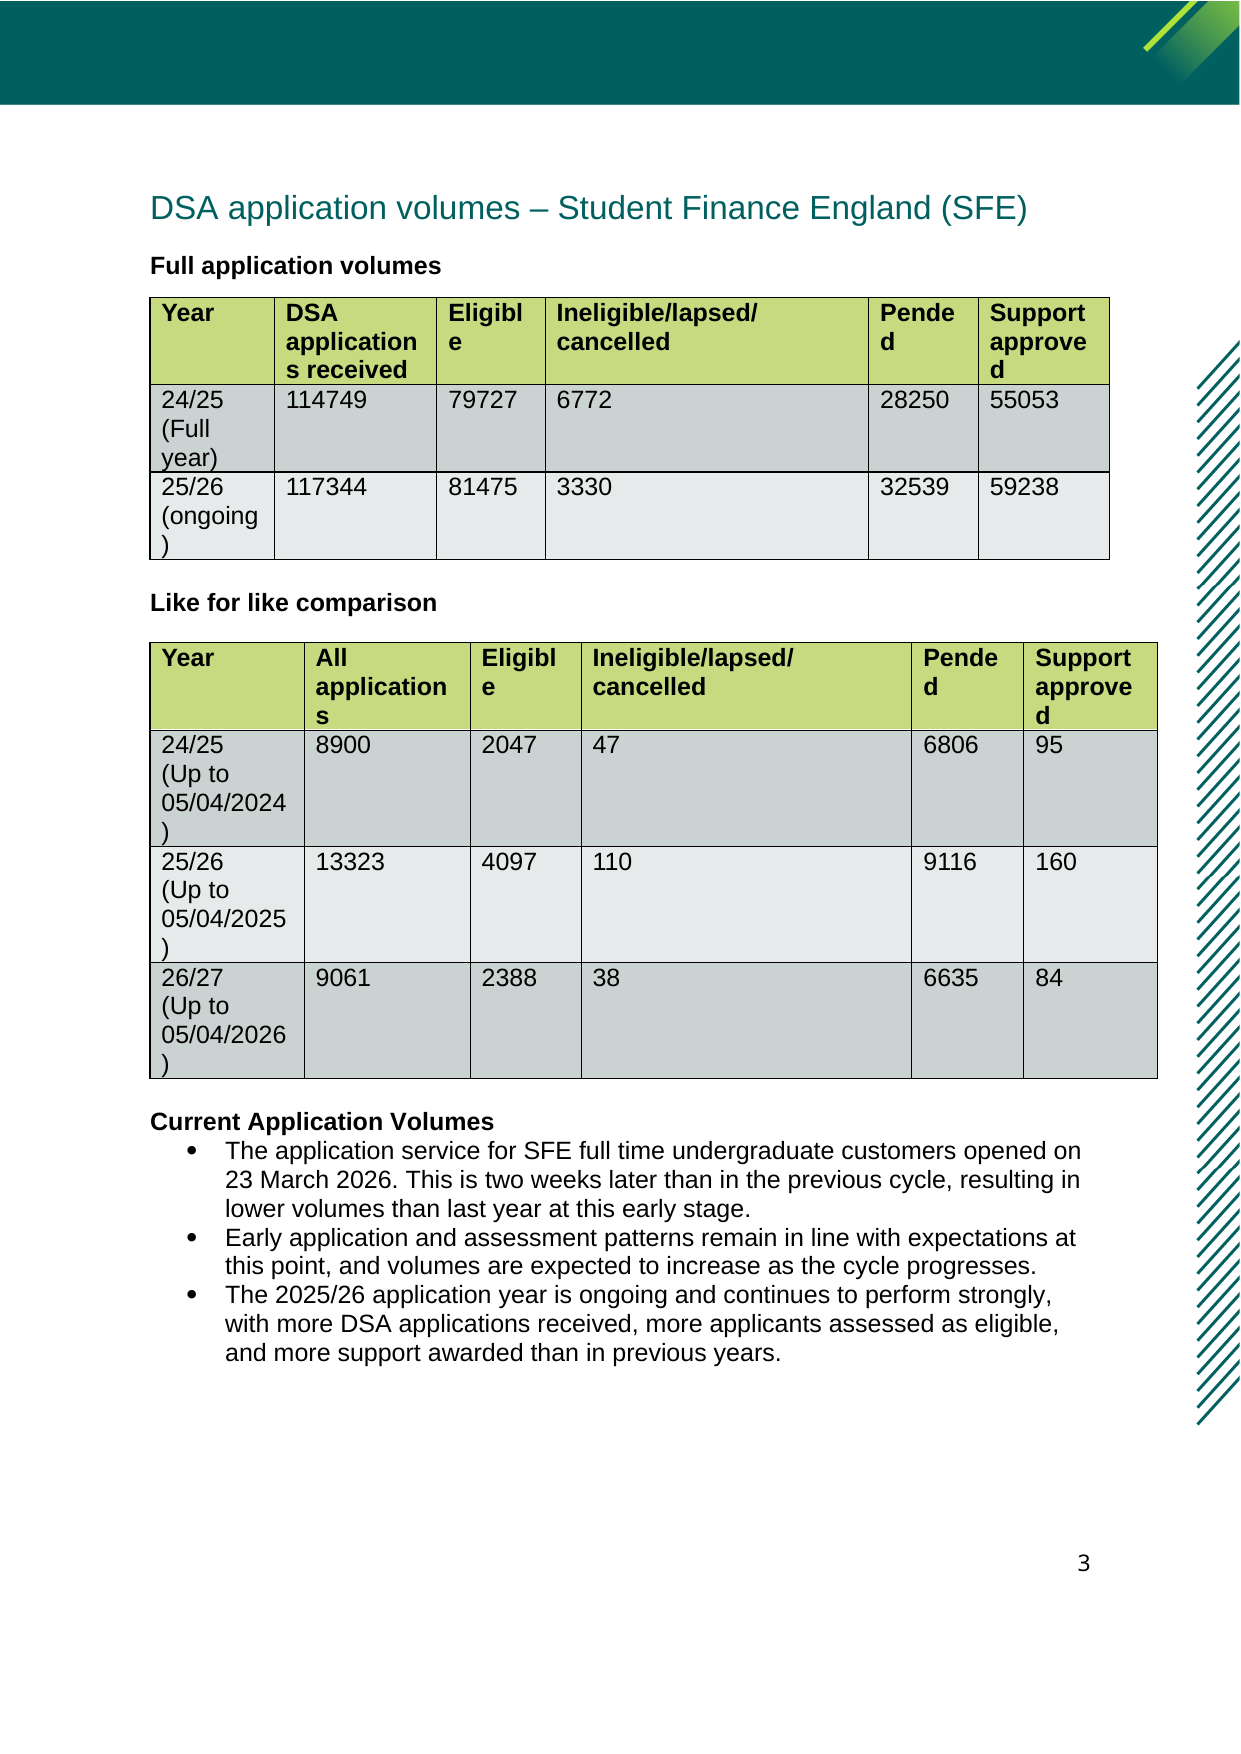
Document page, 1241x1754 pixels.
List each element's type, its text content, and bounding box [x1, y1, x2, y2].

text DSA application volumes – Student Finance England (SFE) [150, 188, 1090, 226]
table_cell 6635 [912, 963, 1023, 1078]
table_header Ineligible/lapsed/cancelled [546, 298, 868, 384]
list Early application and assessment patterns remain in line with expectations at this point, and volumes are expected to increase as the cycle progresses. [187, 1222, 1090, 1280]
table_header DSA applications received [275, 298, 436, 384]
table_cell 81475 [437, 473, 545, 559]
table_cell 38 [582, 963, 911, 1078]
table_cell 114749 [275, 385, 436, 471]
table_cell 110 [582, 847, 911, 962]
table_header Year [151, 643, 304, 729]
table_cell 117344 [275, 473, 436, 559]
table_header Eligible [471, 643, 581, 729]
table_header Year [151, 298, 274, 384]
table_cell 28250 [869, 385, 978, 471]
table_cell 160 [1024, 847, 1157, 962]
table_cell 8900 [305, 731, 470, 846]
table_cell 95 [1024, 731, 1157, 846]
table_cell 25/26 (ongoing) [151, 473, 274, 559]
table_cell 25/26 (Up to 05/04/2025) [151, 847, 304, 962]
table_header Pended [912, 643, 1023, 729]
list The 2025/26 application year is ongoing and continues to perform strongly, with more DSA applications received, more applicants assessed as eligible, and more support awarded than in previous years. [187, 1280, 1090, 1366]
table_cell 2047 [471, 731, 581, 846]
table_cell 24/25 (Full year) [151, 385, 274, 471]
table_header All applications [305, 643, 470, 729]
table_cell 79727 [437, 385, 545, 471]
table_cell 13323 [305, 847, 470, 962]
table_cell 9061 [305, 963, 470, 1078]
table_cell 6772 [546, 385, 868, 471]
table_cell 59238 [979, 473, 1109, 559]
table_cell 2388 [471, 963, 581, 1078]
table_cell 24/25 (Up to 05/04/2024) [151, 731, 304, 846]
table_cell 9116 [912, 847, 1023, 962]
text Like for like comparison [150, 588, 1090, 617]
text Current Application Volumes [150, 1107, 1090, 1136]
table_cell 84 [1024, 963, 1157, 1078]
table_cell 4097 [471, 847, 581, 962]
table_cell 6806 [912, 731, 1023, 846]
table_header Ineligible/lapsed/cancelled [582, 643, 911, 729]
table_header Support approved [979, 298, 1109, 384]
list The application service for SFE full time undergraduate customers opened on 23 March 2026. This is two weeks later than in the previous cycle, resulting in lower volumes than last year at this early stage. [187, 1136, 1090, 1222]
text Full application volumes [150, 251, 1090, 280]
table_cell 32539 [869, 473, 978, 559]
table_header Support approved [1024, 643, 1157, 729]
table_cell 55053 [979, 385, 1109, 471]
table_cell 26/27 (Up to 05/04/2026) [151, 963, 304, 1078]
table_cell 3330 [546, 473, 868, 559]
table_cell 47 [582, 731, 911, 846]
table_header Eligible [437, 298, 545, 384]
table_header Pended [869, 298, 978, 384]
